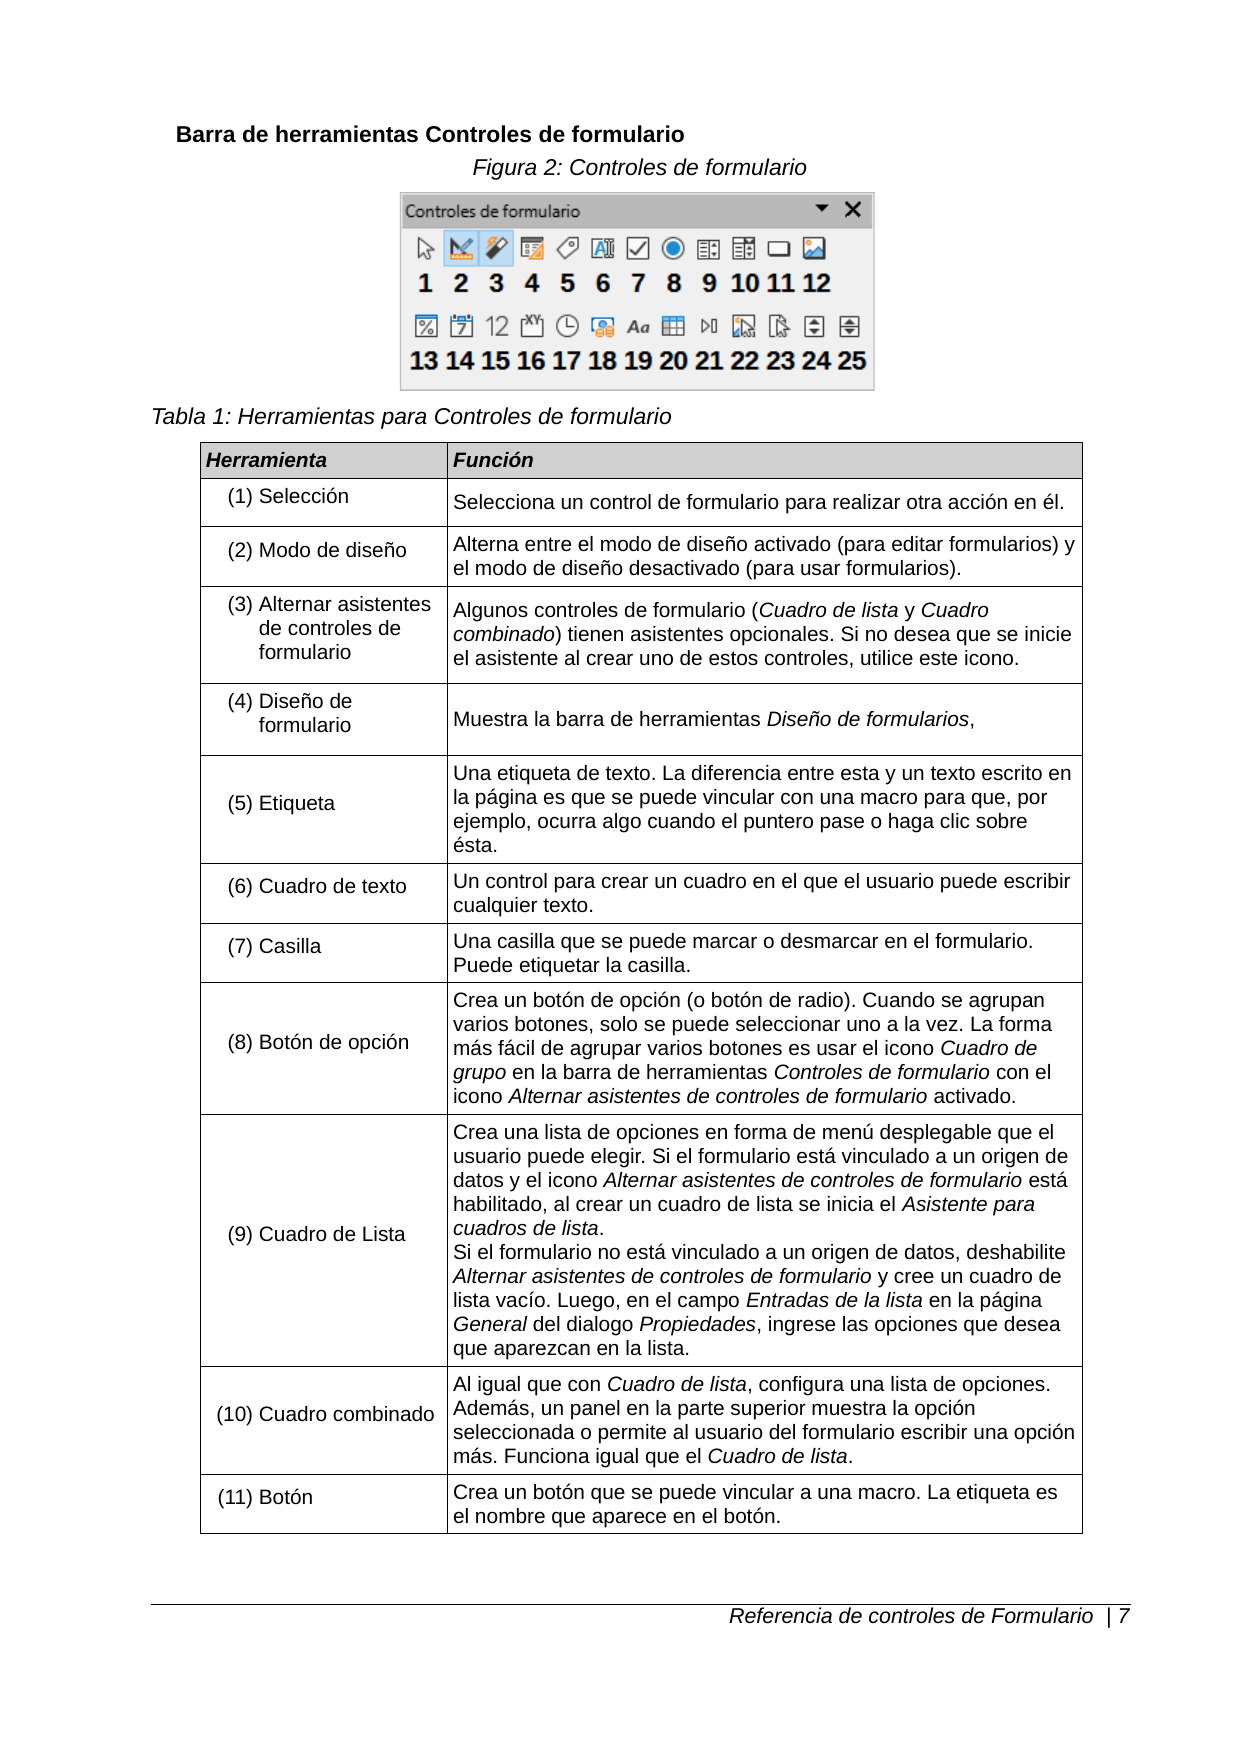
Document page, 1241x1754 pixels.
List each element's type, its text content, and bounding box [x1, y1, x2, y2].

picture [397, 192, 885, 391]
table_cell Cuadro combinado [201, 1367, 447, 1473]
table_cell Cuadro de Lista [201, 1115, 447, 1366]
table_cell Casilla [201, 924, 447, 982]
text Tabla 1: Herramientas para Controles de formulario [151, 403, 1131, 429]
text Barra de herramientas Controles de formulario [176, 121, 1131, 147]
table_cell Una etiqueta de texto. La diferencia entre esta y un texto escrito en la página es que se puede vincular con una macro para que, por ejemplo, ocurra algo cuando el puntero pase o haga clic sobre ésta. [448, 756, 1082, 862]
table_cell Una casilla que se puede marcar o desmarcar en el formulario. Puede etiquetar la casilla. [448, 924, 1082, 982]
table_header Función [448, 443, 1082, 478]
text Figura 2: Controles de formulario [397, 154, 884, 180]
table_cell Selecciona un control de formulario para realizar otra acción en él. [448, 479, 1082, 526]
table_cell Muestra la barra de herramientas Diseño de formularios, [448, 684, 1082, 755]
table_cell Alterna entre el modo de diseño activado (para editar formularios) y el modo de diseño desactivado (para usar formularios). [448, 527, 1082, 586]
table_cell Alternar asistentes de controles de formulario [201, 587, 447, 682]
table_cell Cuadro de texto [201, 864, 447, 922]
table_header Herramienta [201, 443, 447, 478]
table_cell Diseño de formulario [201, 684, 447, 755]
table_cell Crea un botón de opción (o botón de radio). Cuando se agrupan varios botones, solo se puede seleccionar uno a la vez. La forma más fácil de agrupar varios botones es usar el icono Cuadro de grupo en la barra de herramientas Controles de formulario con el icono Alternar asistentes de controles de formulario activado. [448, 983, 1082, 1114]
table_cell Botón [201, 1475, 447, 1533]
table_cell Selección [201, 479, 447, 526]
table_cell Crea una lista de opciones en forma de menú desplegable que el usuario puede elegir. Si el formulario está vinculado a un origen de datos y el icono Alternar asistentes de controles de formulario está habilitado, al crear un cuadro de lista se inicia el Asistente para cuadros de lista. Si el formulario no está vinculado a un origen de datos, deshabilite Alternar asistentes de controles de formulario y cree un cuadro de lista vacío. Luego, en el campo Entradas de la lista en la página General del dialogo Propiedades, ingrese las opciones que desea que aparezcan en la lista. [448, 1115, 1082, 1366]
table_cell Un control para crear un cuadro en el que el usuario puede escribir cualquier texto. [448, 864, 1082, 922]
table_cell Modo de diseño [201, 527, 447, 586]
table_cell Crea un botón que se puede vincular a una macro. La etiqueta es el nombre que aparece en el botón. [448, 1475, 1082, 1533]
table_cell Botón de opción [201, 983, 447, 1114]
table_cell Algunos controles de formulario (Cuadro de lista y Cuadro combinado) tienen asistentes opcionales. Si no desea que se inicie el asistente al crear uno de estos controles, utilice este icono. [448, 587, 1082, 682]
table_cell Al igual que con Cuadro de lista, configura una lista de opciones. Además, un panel en la parte superior muestra la opción seleccionada o permite al usuario del formulario escribir una opción más. Funciona igual que el Cuadro de lista. [448, 1367, 1082, 1473]
table_cell Etiqueta [201, 756, 447, 862]
